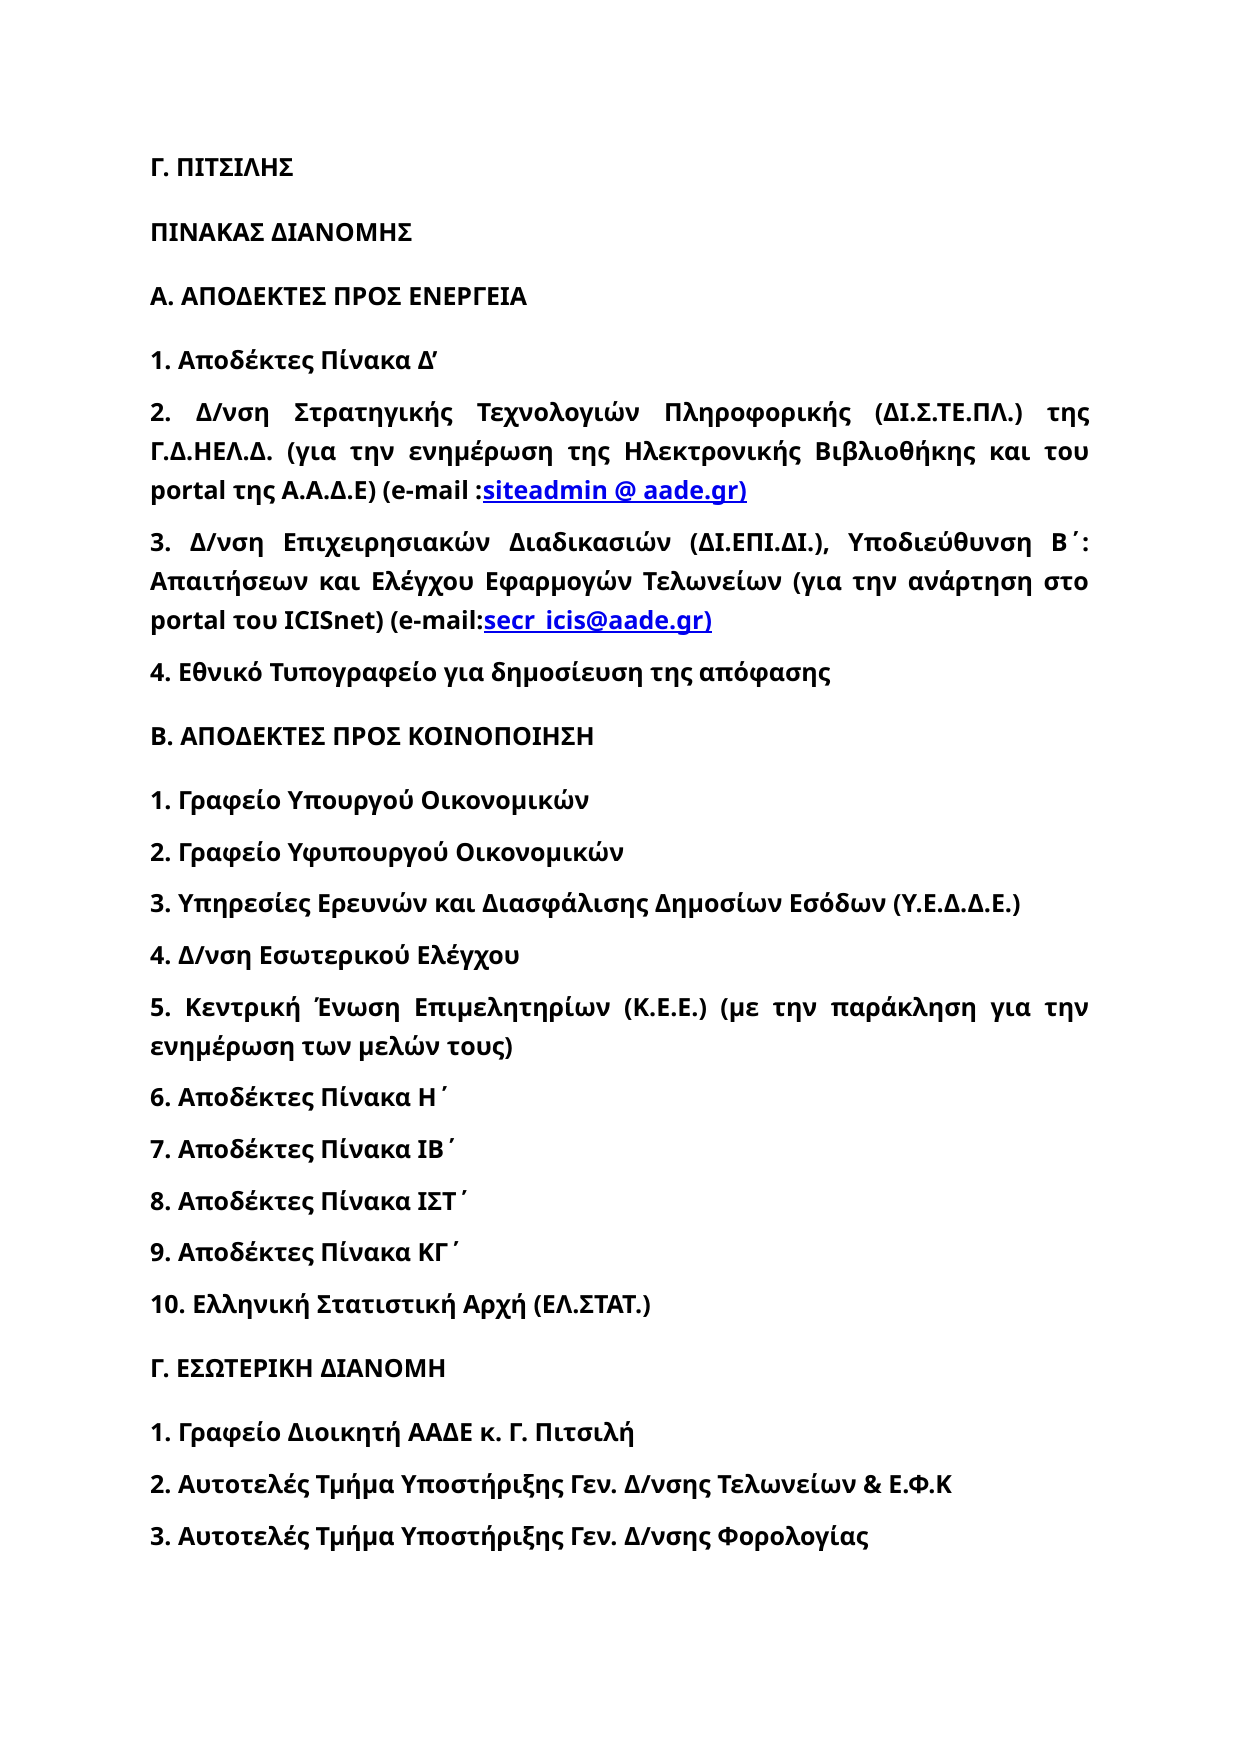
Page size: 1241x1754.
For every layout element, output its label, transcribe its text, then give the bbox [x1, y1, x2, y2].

text 7. Αποδέκτες Πίνακα ΙΒ΄ [150, 1132, 1090, 1166]
text 4. Δ/νση Εσωτερικού Ελέγχου [150, 937, 1090, 972]
text 2. Αυτοτελές Τμήμα Υποστήριξης Γεν. Δ/νσης Τελωνείων & Ε.Φ.Κ [150, 1467, 1090, 1501]
text 3. Υπηρεσίες Ερευνών και Διασφάλισης Δημοσίων Εσόδων (Υ.Ε.Δ.Δ.Ε.) [150, 886, 1090, 920]
text 9. Αποδέκτες Πίνακα ΚΓ΄ [150, 1235, 1090, 1269]
text 6. Αποδέκτες Πίνακα Η΄ [150, 1080, 1090, 1114]
text 1. Γραφείο Υπουργού Οικονομικών [150, 782, 1090, 817]
text 10. Ελληνική Στατιστική Αρχή (ΕΛ.ΣΤΑΤ.) [150, 1287, 1090, 1321]
text 5. Κεντρική Ένωση Επιμελητηρίων (Κ.Ε.Ε.) (με την παράκληση για την ενημέρωση των μελών τους) [150, 989, 1090, 1062]
text 4. Εθνικό Τυπογραφείο για δημοσίευση της απόφασης [150, 654, 1090, 688]
text 1. Αποδέκτες Πίνακα Δ’ [150, 342, 1090, 377]
text Α. ΑΠΟΔΕΚΤΕΣ ΠΡΟΣ ΕΝΕΡΓΕΙΑ [150, 278, 1090, 312]
text ΠΙΝΑΚΑΣ ΔΙΑΝΟΜΗΣ [150, 214, 1090, 248]
text 8. Αποδέκτες Πίνακα ΙΣΤ΄ [150, 1183, 1090, 1217]
text Β. ΑΠΟΔΕΚΤΕΣ ΠΡΟΣ ΚΟΙΝΟΠΟΙΗΣΗ [150, 718, 1090, 752]
text 3. Αυτοτελές Τμήμα Υποστήριξης Γεν. Δ/νσης Φορολογίας [150, 1518, 1090, 1552]
text 2. Γραφείο Υφυπουργού Οικονομικών [150, 834, 1090, 868]
text 2. Δ/νση Στρατηγικής Τεχνολογιών Πληροφορικής (ΔΙ.Σ.ΤΕ.ΠΛ.) της Γ.Δ.ΗΕΛ.Δ. (για την ενημέρωση της Ηλεκτρονικής Βιβλιοθήκης και του portal της Α.Α.Δ.Ε) (e-mail :siteadmin @ aade.gr) [150, 394, 1090, 507]
text 1. Γραφείο Διοικητή ΑΑΔΕ κ. Γ. Πιτσιλή [150, 1415, 1090, 1449]
text 3. Δ/νση Επιχειρησιακών Διαδικασιών (ΔΙ.ΕΠΙ.ΔΙ.), Υποδιεύθυνση Β΄: Απαιτήσεων και Ελέγχου Εφαρμογών Τελωνείων (για την ανάρτηση στο portal του ICISnet) (e-mail:secr_icis@aade.gr) [150, 524, 1090, 637]
text Γ. ΕΣΩΤΕΡΙΚΗ ΔΙΑΝΟΜΗ [150, 1351, 1090, 1385]
text Γ. ΠΙΤΣΙΛΗΣ [150, 150, 1090, 184]
